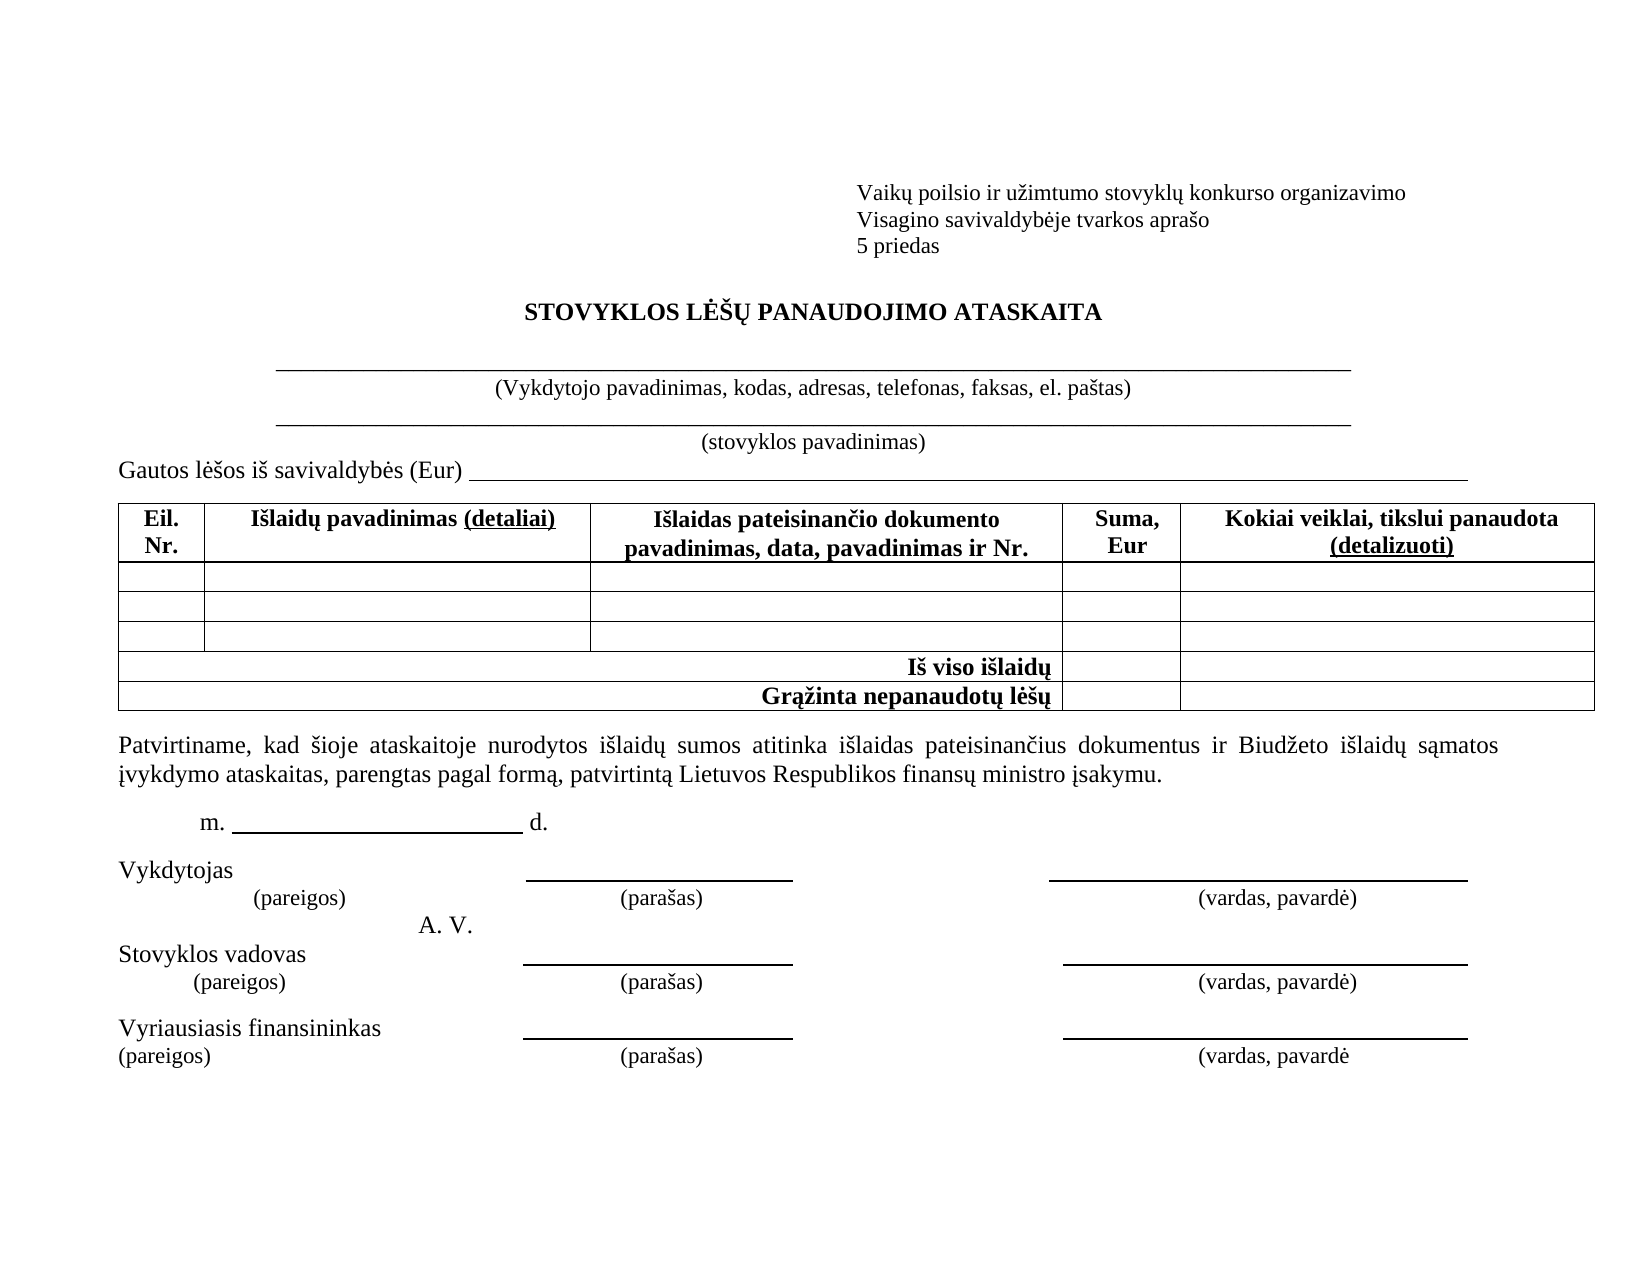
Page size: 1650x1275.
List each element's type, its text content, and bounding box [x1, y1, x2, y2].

table_header Išlaidų pavadinimas (detaliai) [205, 504, 590, 561]
text ______________________________________________________________________________________ [118, 400, 1508, 429]
text Gautos lėšos iš savivaldybės (Eur) [118, 455, 1610, 484]
text STOVYKLOS LĖŠŲ PANAUDOJIMO ATASKAITA [118, 297, 1508, 326]
table_cell [1063, 622, 1180, 651]
table_cell [1181, 652, 1594, 681]
table_cell [1063, 563, 1180, 591]
table_cell [1063, 682, 1180, 710]
table_cell [119, 592, 204, 621]
text (pareigos) (parašas) (vardas, pavardė) [118, 968, 1508, 994]
table_header Suma, Eur [1063, 504, 1180, 561]
text m. d. [118, 807, 1508, 836]
text Stovyklos vadovas [118, 939, 1610, 968]
table_cell [205, 563, 590, 591]
table_header Išlaidas pateisinančio dokumento pavadinimas, data, pavadinimas ir Nr. [591, 504, 1062, 561]
table_cell [119, 563, 204, 591]
text Patvirtiname, kad šioje ataskaitoje nurodytos išlaidų sumos atitinka išlaidas pateisinančius dokumentus ir Biudžeto išlaidų sąmatos įvykdymo ataskaitas, parengtas pagal formą, patvirtintą Lietuvos Respublikos finansų ministro įsakymu. [118, 731, 1500, 788]
table_cell Grąžinta nepanaudotų lėšų [119, 682, 1062, 710]
text Vykdytojas [118, 855, 1610, 884]
text (Vykdytojo pavadinimas, kodas, adresas, telefonas, faksas, el. paštas) [118, 373, 1508, 400]
table_cell [205, 592, 590, 621]
table_header Kokiai veiklai, tikslui panaudota (detalizuoti) [1181, 504, 1594, 561]
text Vyriausiasis finansininkas [118, 1013, 1610, 1042]
table_cell [1181, 563, 1594, 591]
table_cell [119, 622, 204, 651]
text ______________________________________________________________________________________ [118, 345, 1508, 373]
table_cell [1181, 592, 1594, 621]
text 5 priedas [118, 232, 1500, 258]
table_cell [1181, 682, 1594, 710]
text (pareigos) (parašas) (vardas, pavardė) [118, 884, 1508, 910]
text Vaikų poilsio ir užimtumo stovyklų konkurso organizavimo [118, 179, 1500, 206]
table_cell [591, 592, 1062, 621]
table_cell [591, 622, 1062, 651]
text Visagino savivaldybėje tvarkos aprašo [118, 206, 1500, 232]
text (pareigos) (parašas) (vardas, pavardė [118, 1042, 1500, 1068]
text A. V. [343, 910, 1500, 939]
table_cell [1181, 622, 1594, 651]
text (stovyklos pavadinimas) [118, 429, 1508, 455]
table_cell Iš viso išlaidų [119, 652, 1062, 681]
table_header Eil. Nr. [119, 504, 204, 561]
table_cell [205, 622, 590, 651]
table_cell [1063, 592, 1180, 621]
table_cell [591, 563, 1062, 591]
table_cell [1063, 652, 1180, 681]
